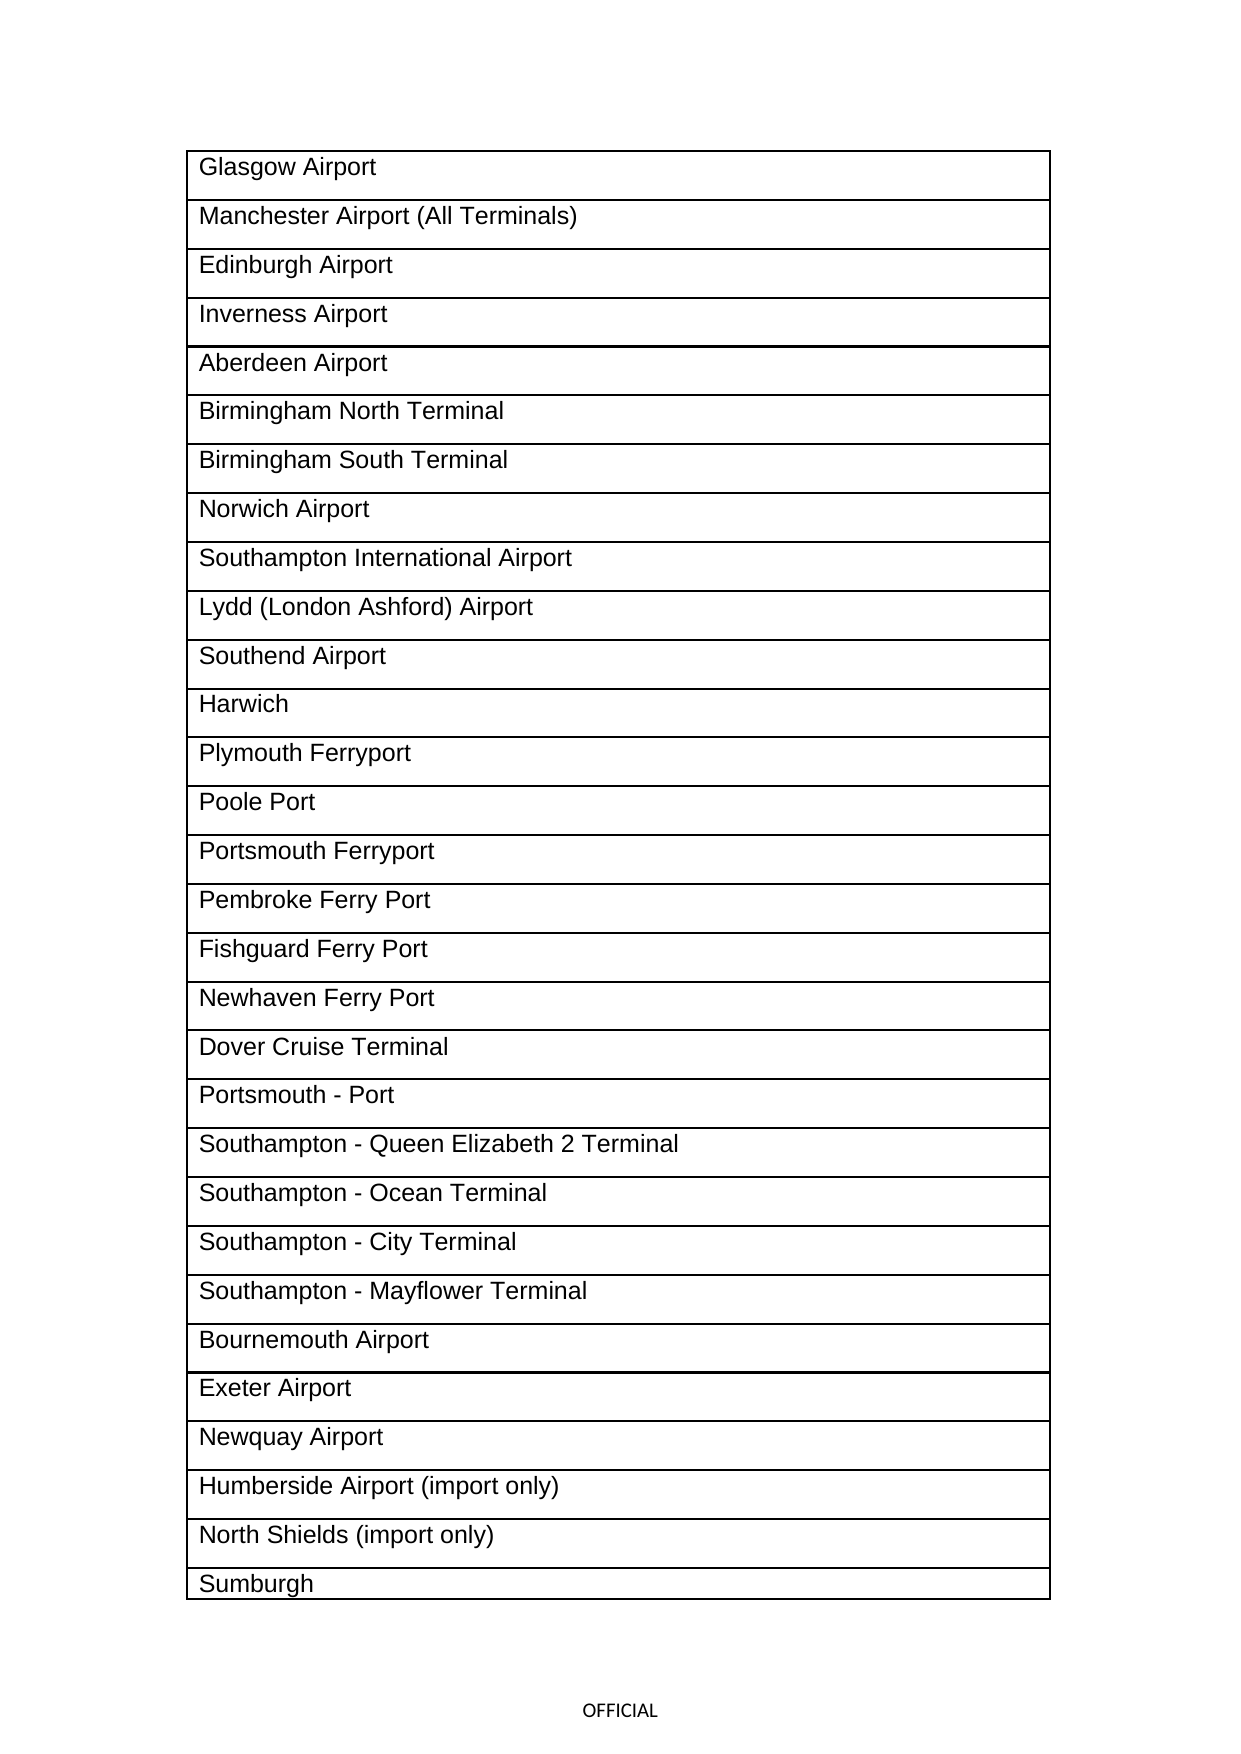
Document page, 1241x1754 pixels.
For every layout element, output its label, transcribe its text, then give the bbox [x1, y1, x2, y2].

table_cell Bournemouth Airport [188, 1325, 1049, 1371]
table_cell Portsmouth Ferryport [188, 836, 1049, 883]
table_cell Newhaven Ferry Port [188, 983, 1049, 1029]
table_cell Humberside Airport (import only) [188, 1471, 1049, 1518]
table_cell Plymouth Ferryport [188, 738, 1049, 785]
table_cell Birmingham South Terminal [188, 445, 1049, 492]
table_cell Lydd (London Ashford) Airport [188, 592, 1049, 638]
table_cell Birmingham North Terminal [188, 396, 1049, 443]
table_cell Southampton - Ocean Terminal [188, 1178, 1049, 1225]
table_cell Dover Cruise Terminal [188, 1031, 1049, 1078]
table_cell Southampton - Mayflower Terminal [188, 1276, 1049, 1322]
table_cell Pembroke Ferry Port [188, 885, 1049, 932]
table_cell Southend Airport [188, 641, 1049, 687]
table_cell Manchester Airport (All Terminals) [188, 201, 1049, 248]
table_cell Glasgow Airport [188, 152, 1049, 199]
table_cell Newquay Airport [188, 1422, 1049, 1469]
table_cell Poole Port [188, 787, 1049, 834]
table_cell Fishguard Ferry Port [188, 934, 1049, 981]
table_cell Portsmouth - Port [188, 1080, 1049, 1127]
table_cell Norwich Airport [188, 494, 1049, 541]
table_cell Southampton - Queen Elizabeth 2 Terminal [188, 1129, 1049, 1176]
table_cell Southampton - City Terminal [188, 1227, 1049, 1274]
table_cell Southampton International Airport [188, 543, 1049, 590]
table_cell North Shields (import only) [188, 1520, 1049, 1567]
table_cell Aberdeen Airport [188, 348, 1049, 394]
table_cell Inverness Airport [188, 299, 1049, 345]
table_cell Harwich [188, 690, 1049, 736]
table_cell Edinburgh Airport [188, 250, 1049, 297]
table_cell Sumburgh [188, 1569, 1049, 1598]
table_cell Exeter Airport [188, 1374, 1049, 1420]
